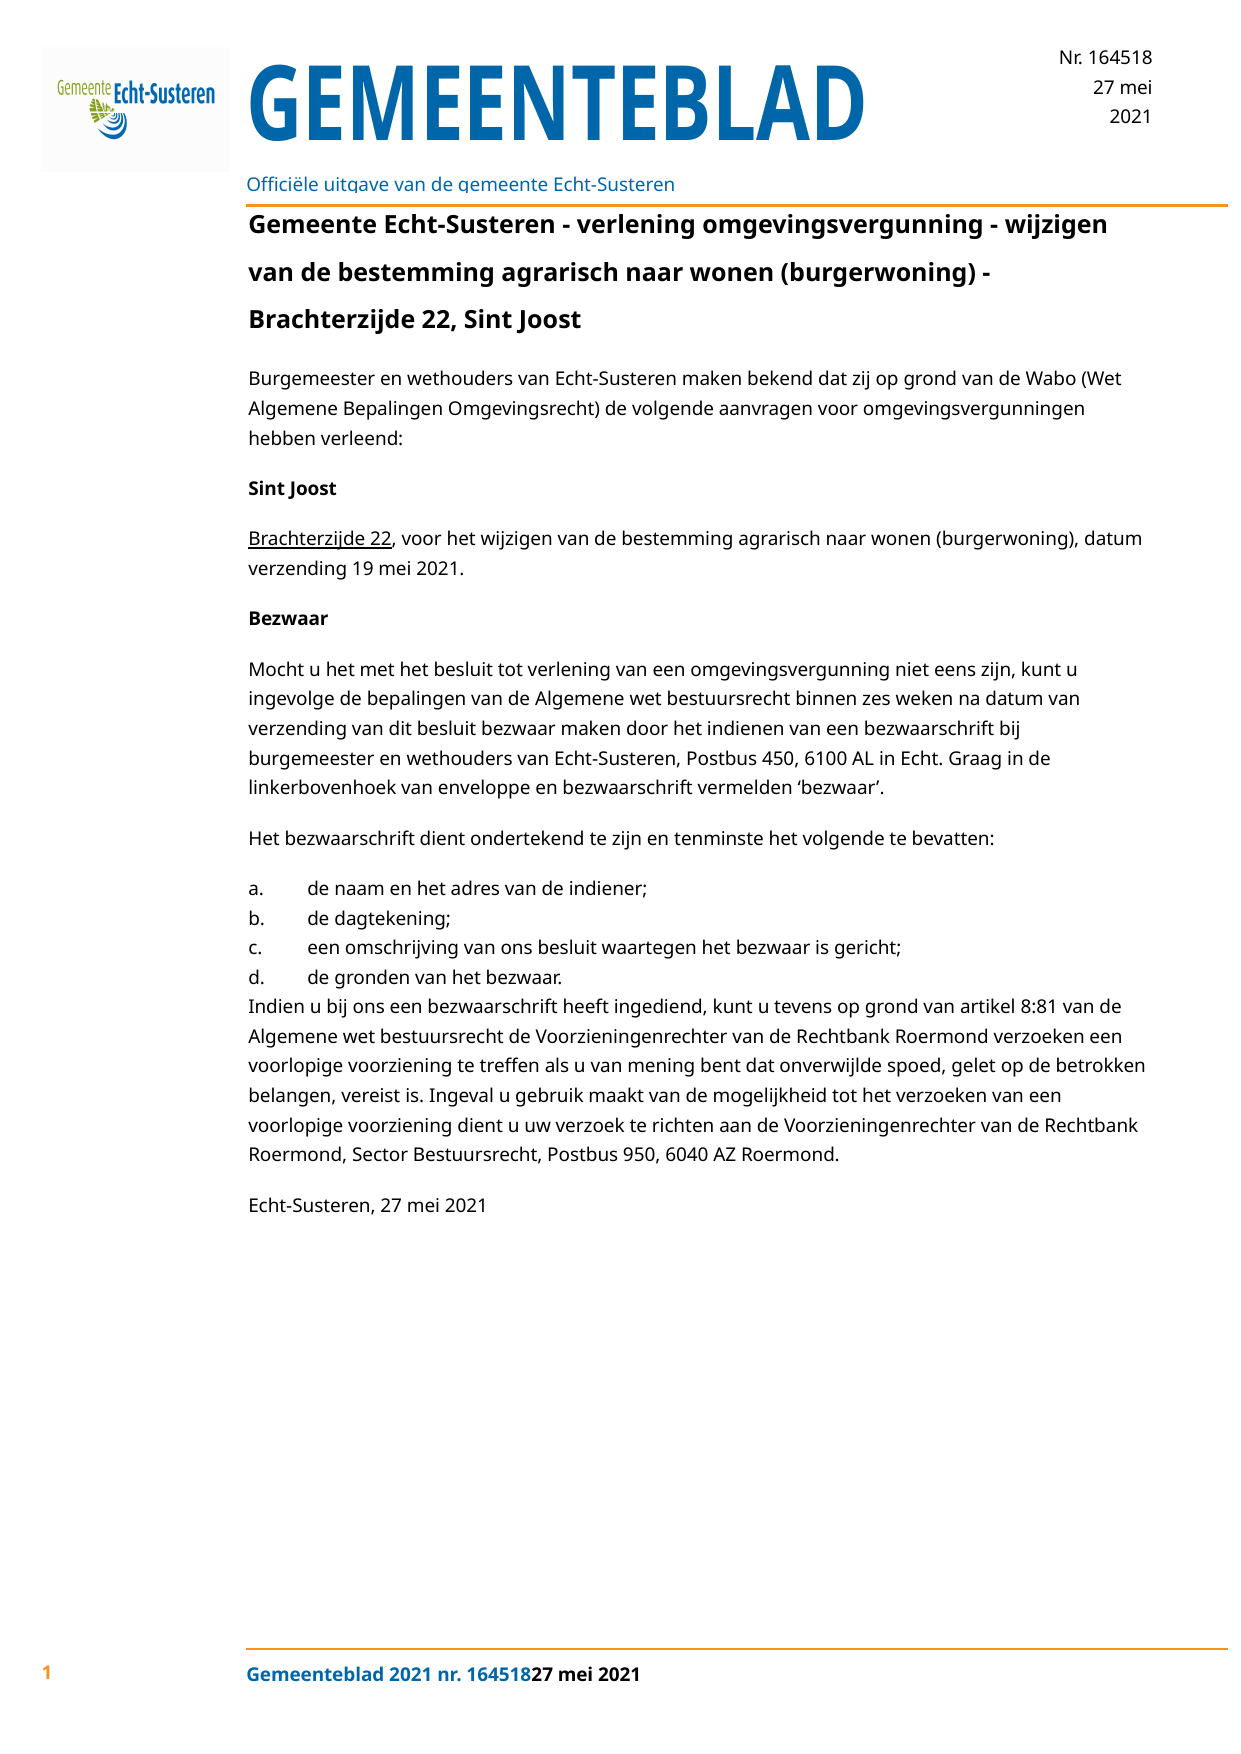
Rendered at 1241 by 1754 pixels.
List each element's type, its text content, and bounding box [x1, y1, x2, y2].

list de dagtekening; [248, 905, 1152, 930]
text Gemeente Echt-Susteren - verlening omgevingsvergunning - wijzigen van de bestemming agrarisch naar wonen (burgerwoning) - Brachterzijde 22, Sint Joost [248, 207, 1152, 336]
text Indien u bij ons een bezwaarschrift heeft ingediend, kunt u tevens op grond van artikel 8:81 van de Algemene wet bestuursrecht de Voorzieningenrechter van de Rechtbank Roermond verzoeken een voorlopige voorziening te treffen als u van mening bent dat onverwijlde spoed, gelet op de betrokken belangen, vereist is. Ingeval u gebruik maakt van de mogelijkheid tot het verzoeken van een voorlopige voorziening dient u uw verzoek te richten aan de Voorzieningenrechter van de Rechtbank Roermond, Sector Bestuursrecht, Postbus 950, 6040 AZ Roermond. [248, 993, 1152, 1167]
text Bezwaar [248, 606, 1152, 631]
text Burgemeester en wethouders van Echt-Susteren maken bekend dat zij op grond van de Wabo (Wet Algemene Bepalingen Omgevingsrecht) de volgende aanvragen voor omgevingsvergunningen hebben verleend: [248, 366, 1152, 450]
text Het bezwaarschrift dient ondertekend te zijn en tenminste het volgende te bevatten: [248, 825, 1152, 850]
list de gronden van het bezwaar. [248, 964, 1152, 989]
picture [41, 47, 231, 172]
text Mocht u het met het besluit tot verlening van een omgevingsvergunning niet eens zijn, kunt u ingevolge de bepalingen van de Algemene wet bestuursrecht binnen zes weken na datum van verzending van dit besluit bezwaar maken door het indienen van een bezwaarschrift bij burgemeester en wethouders van Echt-Susteren, Postbus 450, 6100 AL in Echt. Graag in de linkerbovenhoek van enveloppe en bezwaarschrift vermelden ‘bezwaar’. [248, 656, 1152, 800]
text Sint Joost [248, 475, 1152, 501]
list een omschrijving van ons besluit waartegen het bezwaar is gericht; [248, 934, 1152, 960]
list de naam en het adres van de indiener; [248, 875, 1152, 901]
text Brachterzijde 22, voor het wijzigen van de bestemming agrarisch naar wonen (burgerwoning), datum verzending 19 mei 2021. [248, 526, 1152, 581]
text Echt-Susteren, 27 mei 2021 [248, 1192, 1152, 1217]
